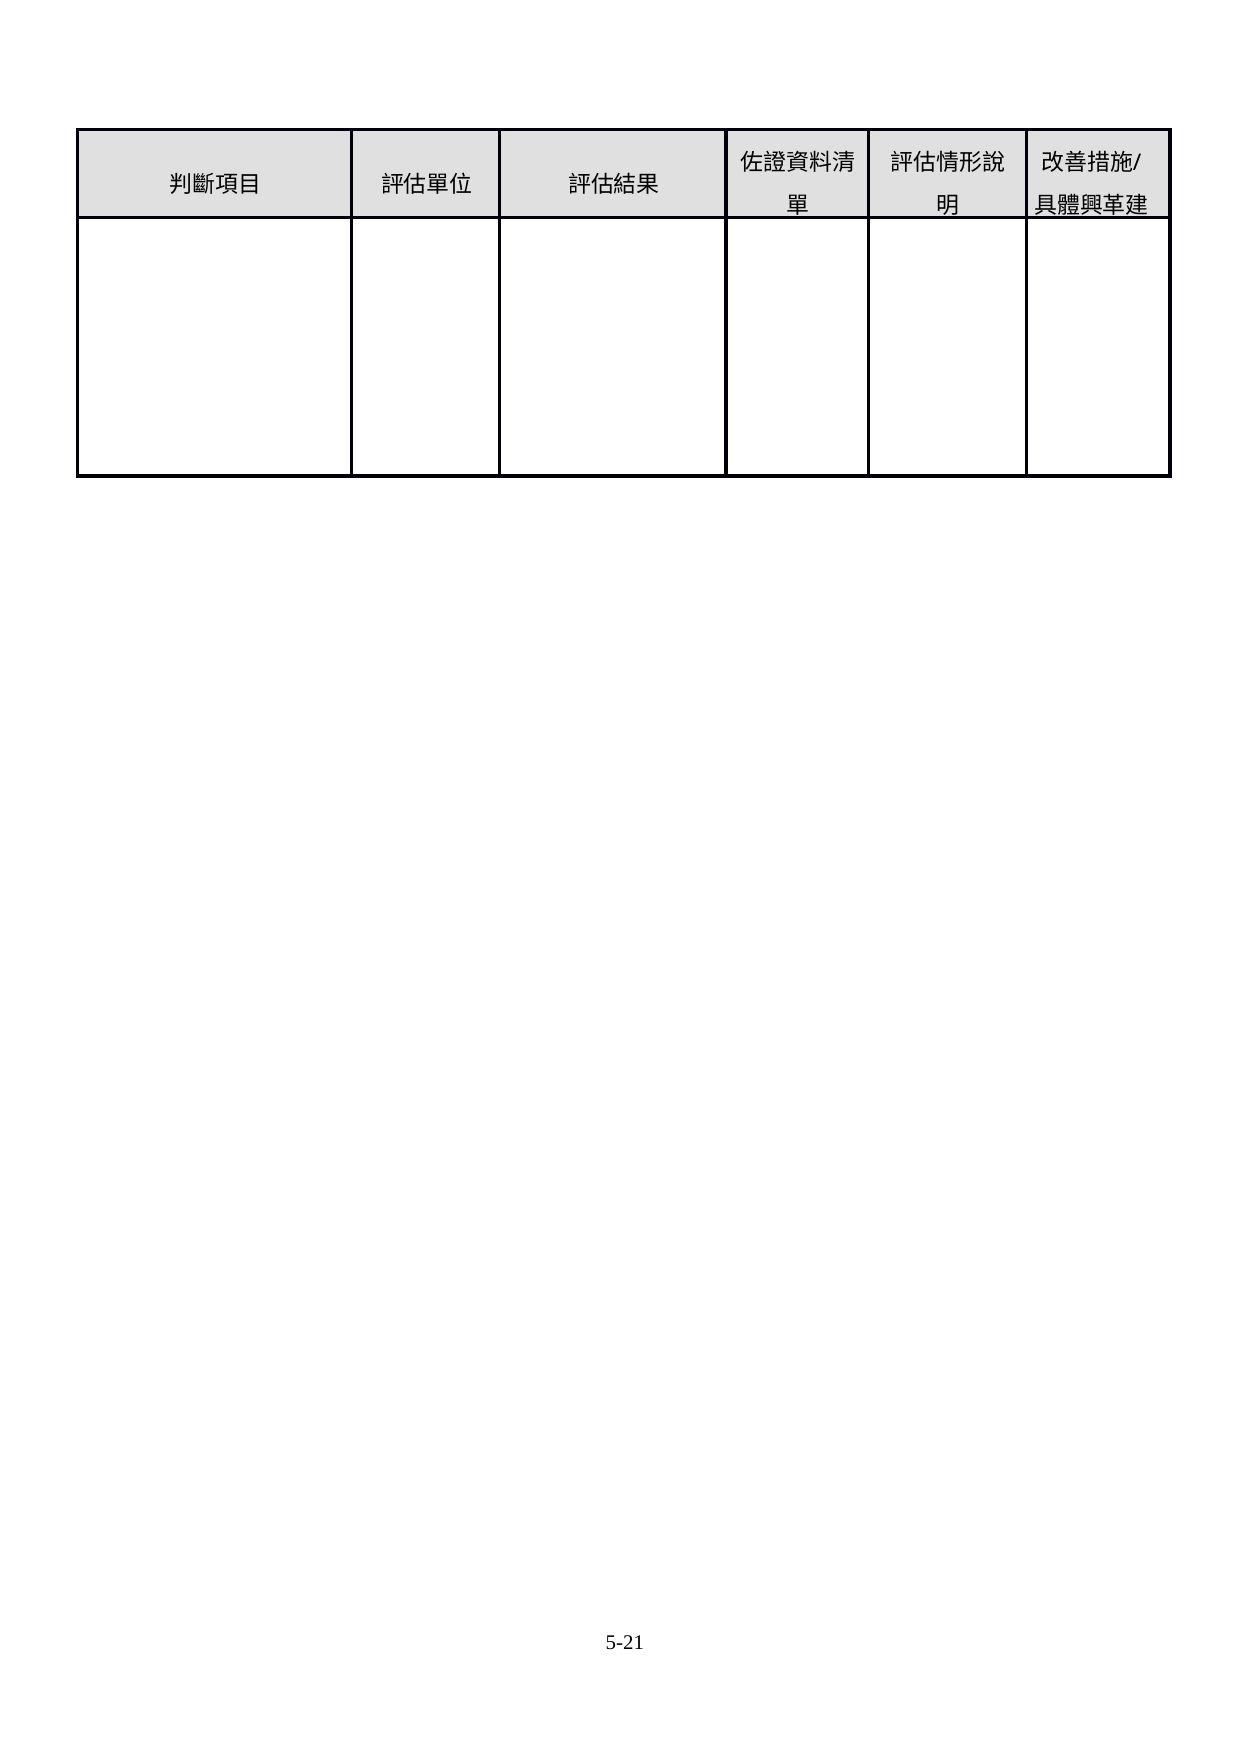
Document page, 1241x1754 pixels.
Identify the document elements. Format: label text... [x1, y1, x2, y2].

table_cell [353, 219, 498, 474]
table_header 佐證資料清單 [728, 131, 867, 216]
table_cell [728, 219, 867, 474]
table_header 評估情形說明 [870, 131, 1025, 216]
table_header 改善措施/ 具體興革建議 [1028, 131, 1168, 216]
table_cell [79, 219, 350, 474]
table_cell [1028, 219, 1168, 474]
table_header 評估結果 [501, 131, 724, 216]
table_header 評估單位 [353, 131, 498, 216]
table_header 判斷項目 [79, 131, 350, 216]
table_cell [501, 219, 724, 474]
table_cell [870, 219, 1025, 474]
